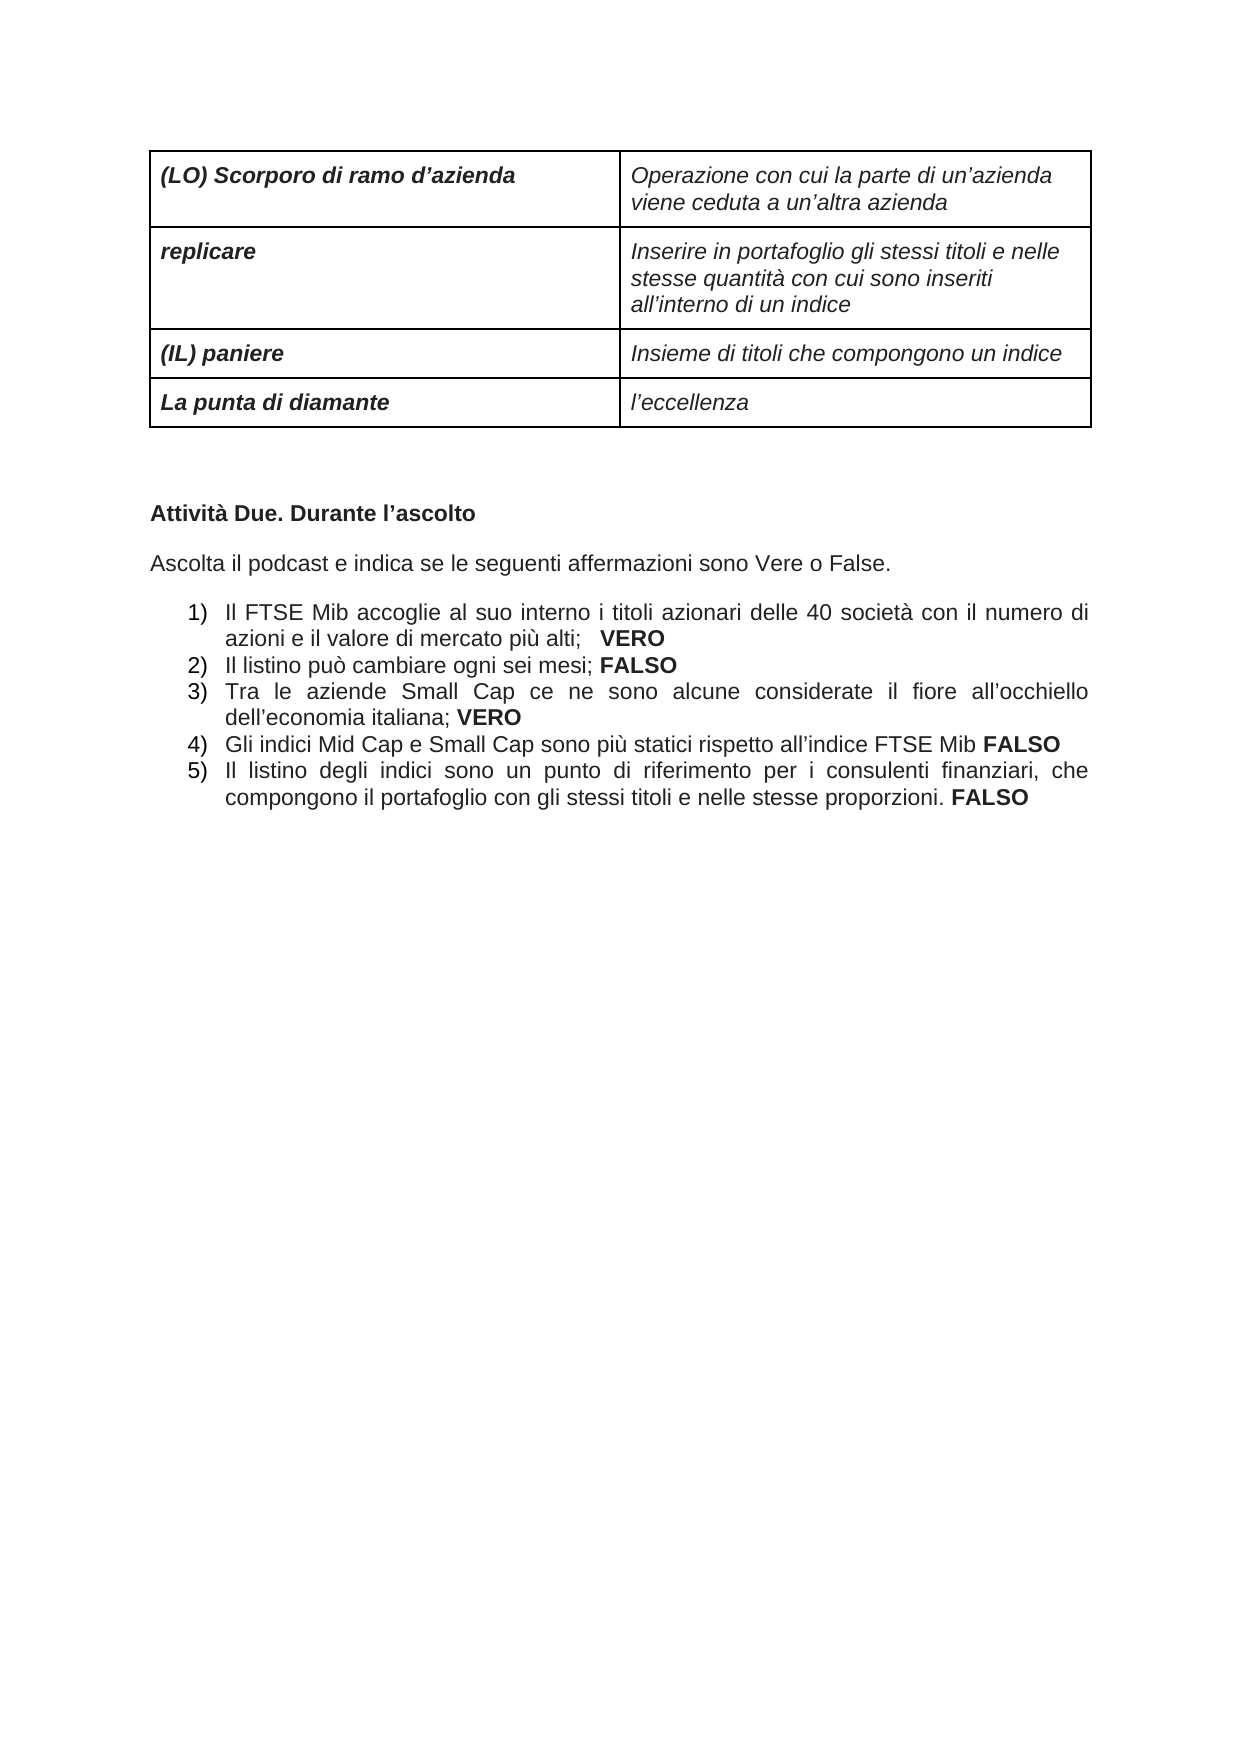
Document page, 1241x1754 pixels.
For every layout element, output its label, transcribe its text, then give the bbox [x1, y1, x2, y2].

list Gli indici Mid Cap e Small Cap sono più statici rispetto all’indice FTSE Mib FALSO [187, 731, 1090, 757]
list Il listino può cambiare ogni sei mesi; FALSO [187, 652, 1090, 678]
table_cell Inserire in portafoglio gli stessi titoli e nelle stesse quantità con cui sono inseriti all’interno di un indice [621, 228, 1090, 328]
table_cell (LO) Scorporo di ramo d’azienda [151, 152, 619, 226]
text Attività Due. Durante l’ascolto [150, 500, 1090, 527]
text Ascolta il podcast e indica se le seguenti affermazioni sono Vere o False. [150, 550, 1090, 576]
table_cell Insieme di titoli che compongono un indice [621, 330, 1090, 377]
table_cell La punta di diamante [151, 379, 619, 426]
list Il FTSE Mib accoglie al suo interno i titoli azionari delle 40 società con il numero di azioni e il valore di mercato più alti; VERO [187, 599, 1090, 652]
table_cell replicare [151, 228, 619, 328]
table_cell (IL) paniere [151, 330, 619, 377]
list Tra le aziende Small Cap ce ne sono alcune considerate il fiore all’occhiello dell’economia italiana; VERO [187, 678, 1090, 731]
list Il listino degli indici sono un punto di riferimento per i consulenti finanziari, che compongono il portafoglio con gli stessi titoli e nelle stesse proporzioni. FALSO [187, 757, 1090, 810]
table_cell Operazione con cui la parte di un’azienda viene ceduta a un’altra azienda [621, 152, 1090, 226]
table_cell l’eccellenza [621, 379, 1090, 426]
